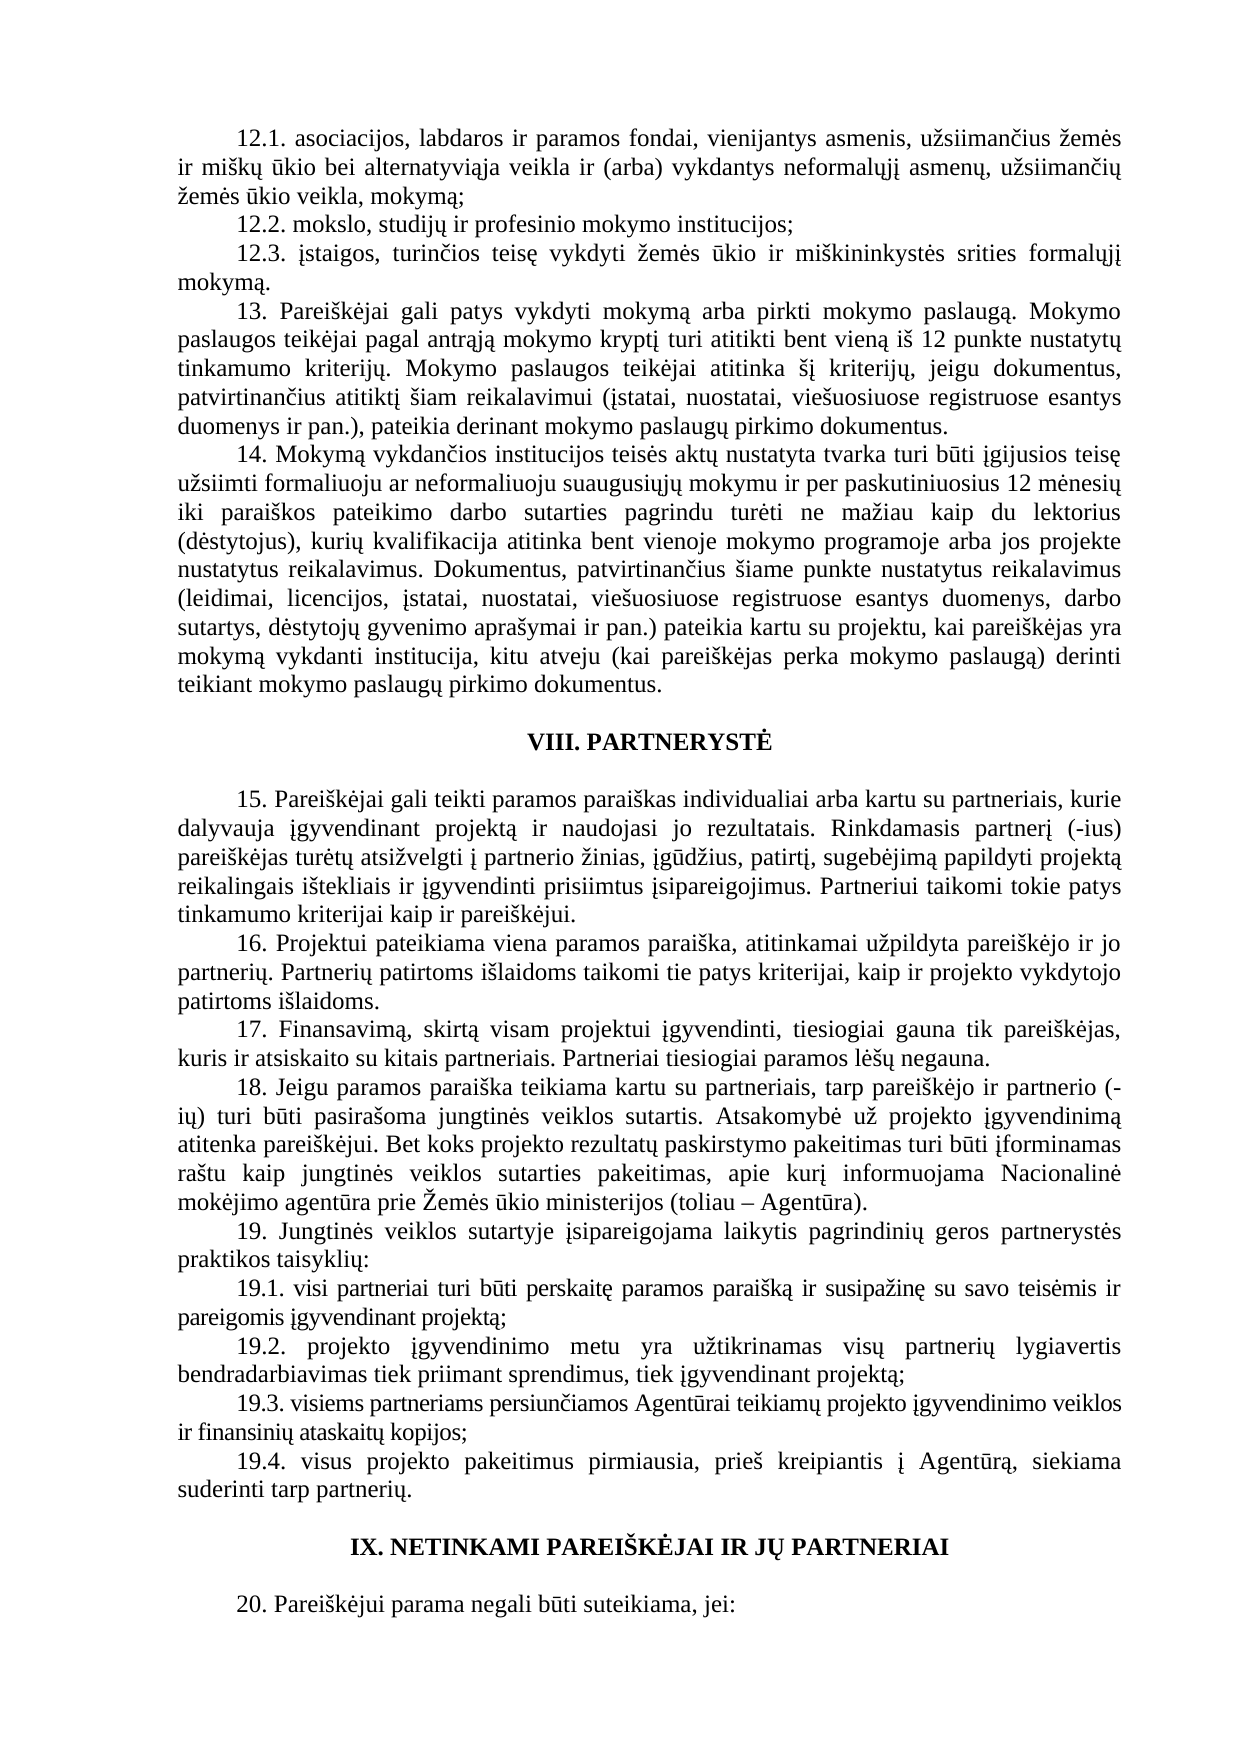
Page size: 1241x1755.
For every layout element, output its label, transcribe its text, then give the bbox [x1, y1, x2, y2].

text 16. Projektui pateikiama viena paramos paraiška, atitinkamai užpildyta pareiškėjo ir jo partnerių. Partnerių patirtoms išlaidoms taikomi tie patys kriterijai, kaip ir projekto vykdytojo patirtoms išlaidoms. [177, 928, 1122, 1014]
text 17. Finansavimą, skirtą visam projektui įgyvendinti, tiesiogiai gauna tik pareiškėjas, kuris ir atsiskaito su kitais partneriais. Partneriai tiesiogiai paramos lėšų negauna. [177, 1014, 1122, 1072]
text IX. NETINKAMI PAREIŠKĖJAI IR JŲ PARTNERIAI [177, 1532, 1122, 1561]
text 19.2. projekto įgyvendinimo metu yra užtikrinamas visų partnerių lygiavertis bendradarbiavimas tiek priimant sprendimus, tiek įgyvendinant projektą; [177, 1331, 1122, 1388]
text 19. Jungtinės veiklos sutartyje įsipareigojama laikytis pagrindinių geros partnerystės praktikos taisyklių: [177, 1216, 1122, 1273]
text 13. Pareiškėjai gali patys vykdyti mokymą arba pirkti mokymo paslaugą. Mokymo paslaugos teikėjai pagal antrąją mokymo kryptį turi atitikti bent vieną iš 12 punkte nustatytų tinkamumo kriterijų. Mokymo paslaugos teikėjai atitinka šį kriterijų, jeigu dokumentus, patvirtinančius atitiktį šiam reikalavimui (įstatai, nuostatai, viešuosiuose registruose esantys duomenys ir pan.), pateikia derinant mokymo paslaugų pirkimo dokumentus. [177, 296, 1122, 439]
text 19.4. visus projekto pakeitimus pirmiausia, prieš kreipiantis į Agentūrą, siekiama suderinti tarp partnerių. [177, 1446, 1122, 1503]
text 19.1. visi partneriai turi būti perskaitę paramos paraišką ir susipažinę su savo teisėmis ir pareigomis įgyvendinant projektą; [177, 1273, 1122, 1331]
text 14. Mokymą vykdančios institucijos teisės aktų nustatyta tvarka turi būti įgijusios teisę užsiimti formaliuoju ar neformaliuoju suaugusiųjų mokymu ir per paskutiniuosius 12 mėnesių iki paraiškos pateikimo darbo sutarties pagrindu turėti ne mažiau kaip du lektorius (dėstytojus), kurių kvalifikacija atitinka bent vienoje mokymo programoje arba jos projekte nustatytus reikalavimus. Dokumentus, patvirtinančius šiame punkte nustatytus reikalavimus (leidimai, licencijos, įstatai, nuostatai, viešuosiuose registruose esantys duomenys, darbo sutartys, dėstytojų gyvenimo aprašymai ir pan.) pateikia kartu su projektu, kai pareiškėjas yra mokymą vykdanti institucija, kitu atveju (kai pareiškėjas perka mokymo paslaugą) derinti teikiant mokymo paslaugų pirkimo dokumentus. [177, 439, 1122, 698]
text VIII. PARTNERYSTĖ [177, 727, 1122, 756]
text 12.1. asociacijos, labdaros ir paramos fondai, vienijantys asmenis, užsiimančius žemės ir miškų ūkio bei alternatyviąja veikla ir (arba) vykdantys neformalųjį asmenų, užsiimančių žemės ūkio veikla, mokymą; [177, 123, 1122, 209]
text 18. Jeigu paramos paraiška teikiama kartu su partneriais, tarp pareiškėjo ir partnerio (-ių) turi būti pasirašoma jungtinės veiklos sutartis. Atsakomybė už projekto įgyvendinimą atitenka pareiškėjui. Bet koks projekto rezultatų paskirstymo pakeitimas turi būti įforminamas raštu kaip jungtinės veiklos sutarties pakeitimas, apie kurį informuojama Nacionalinė mokėjimo agentūra prie Žemės ūkio ministerijos (toliau – Agentūra). [177, 1072, 1122, 1216]
text 12.2. mokslo, studijų ir profesinio mokymo institucijos; [177, 209, 1122, 238]
text 20. Pareiškėjui parama negali būti suteikiama, jei: [177, 1589, 1122, 1618]
text 15. Pareiškėjai gali teikti paramos paraiškas individualiai arba kartu su partneriais, kurie dalyvauja įgyvendinant projektą ir naudojasi jo rezultatais. Rinkdamasis partnerį (-ius) pareiškėjas turėtų atsižvelgti į partnerio žinias, įgūdžius, patirtį, sugebėjimą papildyti projektą reikalingais ištekliais ir įgyvendinti prisiimtus įsipareigojimus. Partneriui taikomi tokie patys tinkamumo kriterijai kaip ir pareiškėjui. [177, 784, 1122, 928]
text 19.3. visiems partneriams persiunčiamos Agentūrai teikiamų projekto įgyvendinimo veiklos ir finansinių ataskaitų kopijos; [177, 1388, 1122, 1446]
text 12.3. įstaigos, turinčios teisę vykdyti žemės ūkio ir miškininkystės srities formalųjį mokymą. [177, 238, 1122, 296]
